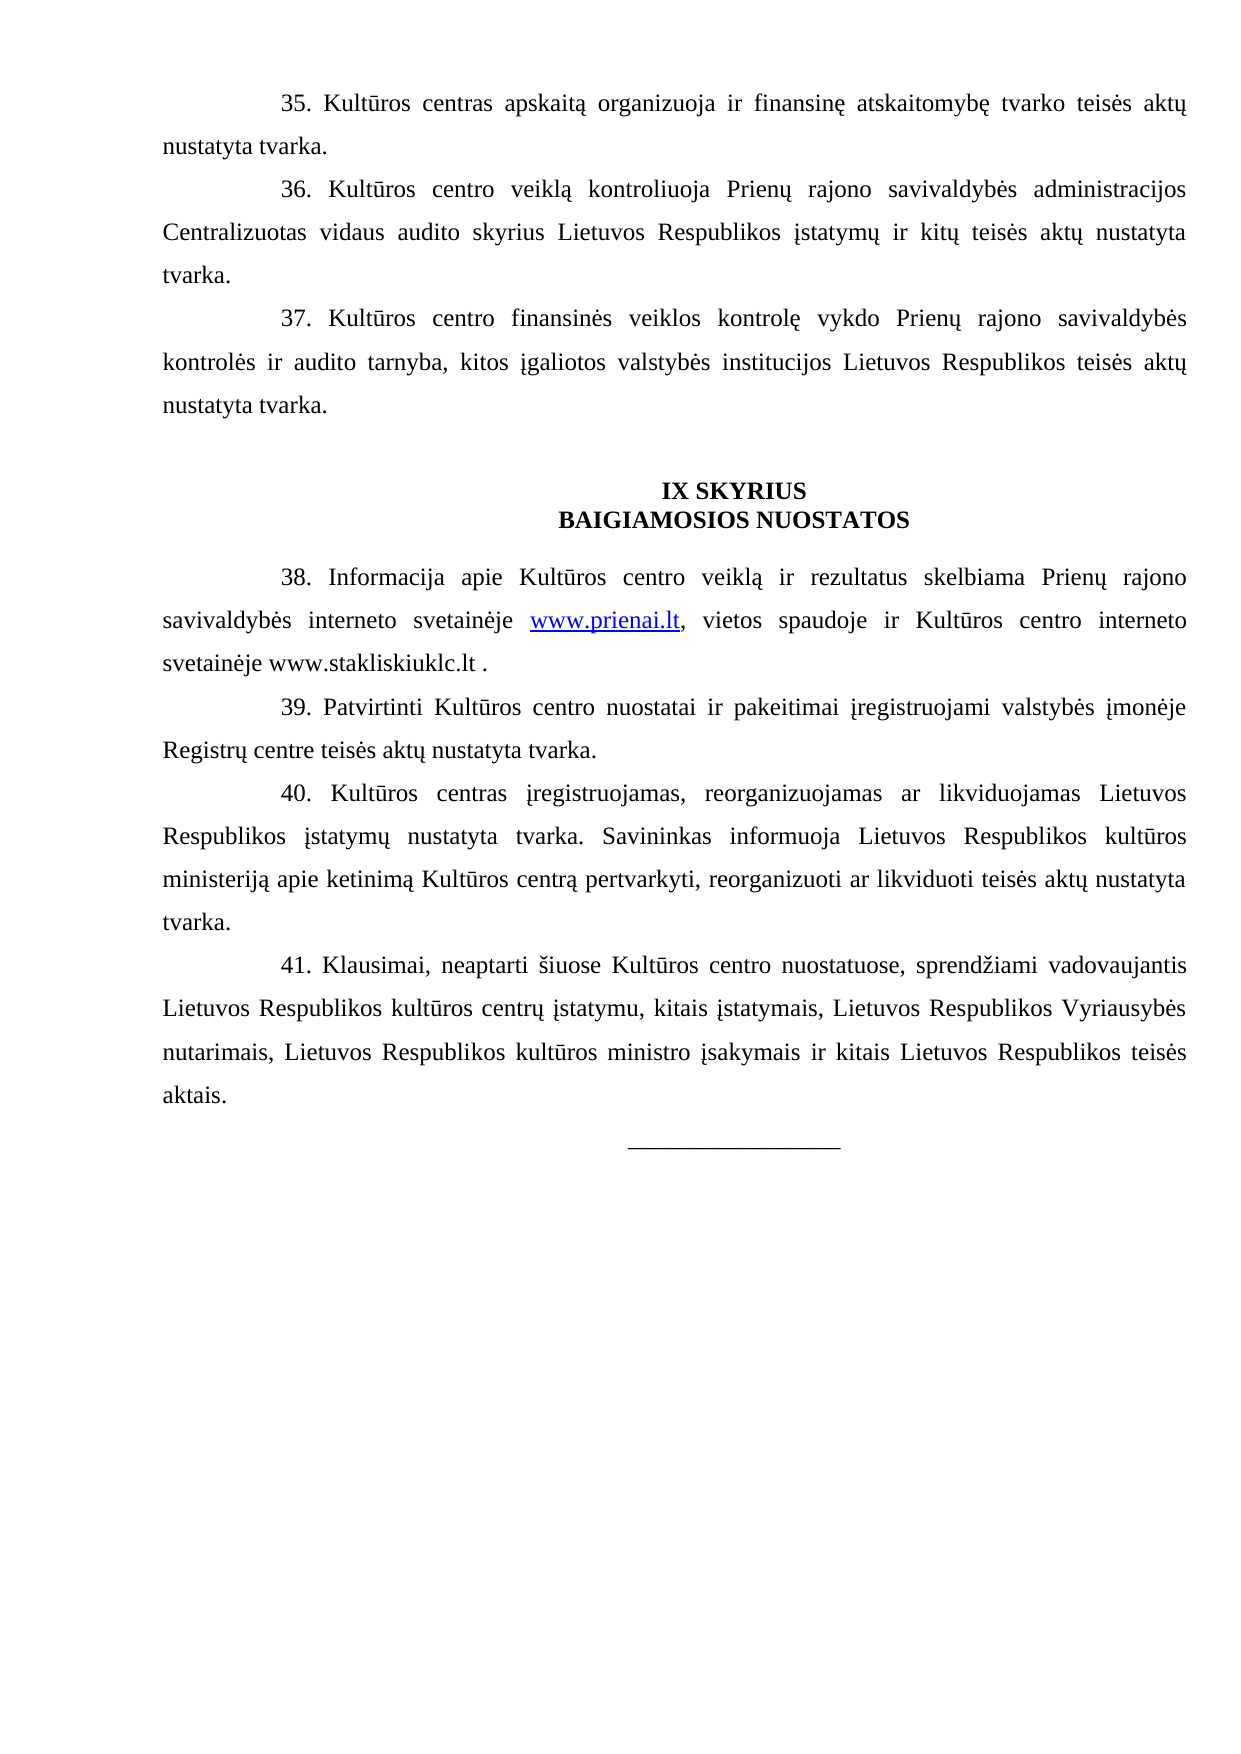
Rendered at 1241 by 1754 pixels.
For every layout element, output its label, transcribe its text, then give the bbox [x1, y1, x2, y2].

text _________________ [162, 1123, 1188, 1152]
text 36. Kultūros centro veiklą kontroliuoja Prienų rajono savivaldybės administracijos Centralizuotas vidaus audito skyrius Lietuvos Respublikos įstatymų ir kitų teisės aktų nustatyta tvarka. [162, 174, 1187, 289]
text 40. Kultūros centras įregistruojamas, reorganizuojamas ar likviduojamas Lietuvos Respublikos įstatymų nustatyta tvarka. Savininkas informuoja Lietuvos Respublikos kultūros ministeriją apie ketinimą Kultūros centrą pertvarkyti, reorganizuoti ar likviduoti teisės aktų nustatyta tvarka. [162, 778, 1187, 936]
text IX SKYRIUS [162, 476, 1187, 505]
text 37. Kultūros centro finansinės veiklos kontrolę vykdo Prienų rajono savivaldybės kontrolės ir audito tarnyba, kitos įgaliotos valstybės institucijos Lietuvos Respublikos teisės aktų nustatyta tvarka. [162, 303, 1187, 418]
text 35. Kultūros centras apskaitą organizuoja ir finansinę atskaitomybę tvarko teisės aktų nustatyta tvarka. [162, 88, 1187, 160]
text 39. Patvirtinti Kultūros centro nuostatai ir pakeitimai įregistruojami valstybės įmonėje Registrų centre teisės aktų nustatyta tvarka. [162, 692, 1187, 763]
text BAIGIAMOSIOS NUOSTATOS [162, 505, 1187, 533]
text 38. Informacija apie Kultūros centro veiklą ir rezultatus skelbiama Prienų rajono savivaldybės interneto svetainėje www.prienai.lt, vietos spaudoje ir Kultūros centro interneto svetainėje www.stakliskiuklc.lt . [162, 562, 1187, 677]
text 41. Klausimai, neaptarti šiuose Kultūros centro nuostatuose, sprendžiami vadovaujantis Lietuvos Respublikos kultūros centrų įstatymu, kitais įstatymais, Lietuvos Respublikos Vyriausybės nutarimais, Lietuvos Respublikos kultūros ministro įsakymais ir kitais Lietuvos Respublikos teisės aktais. [162, 950, 1188, 1108]
